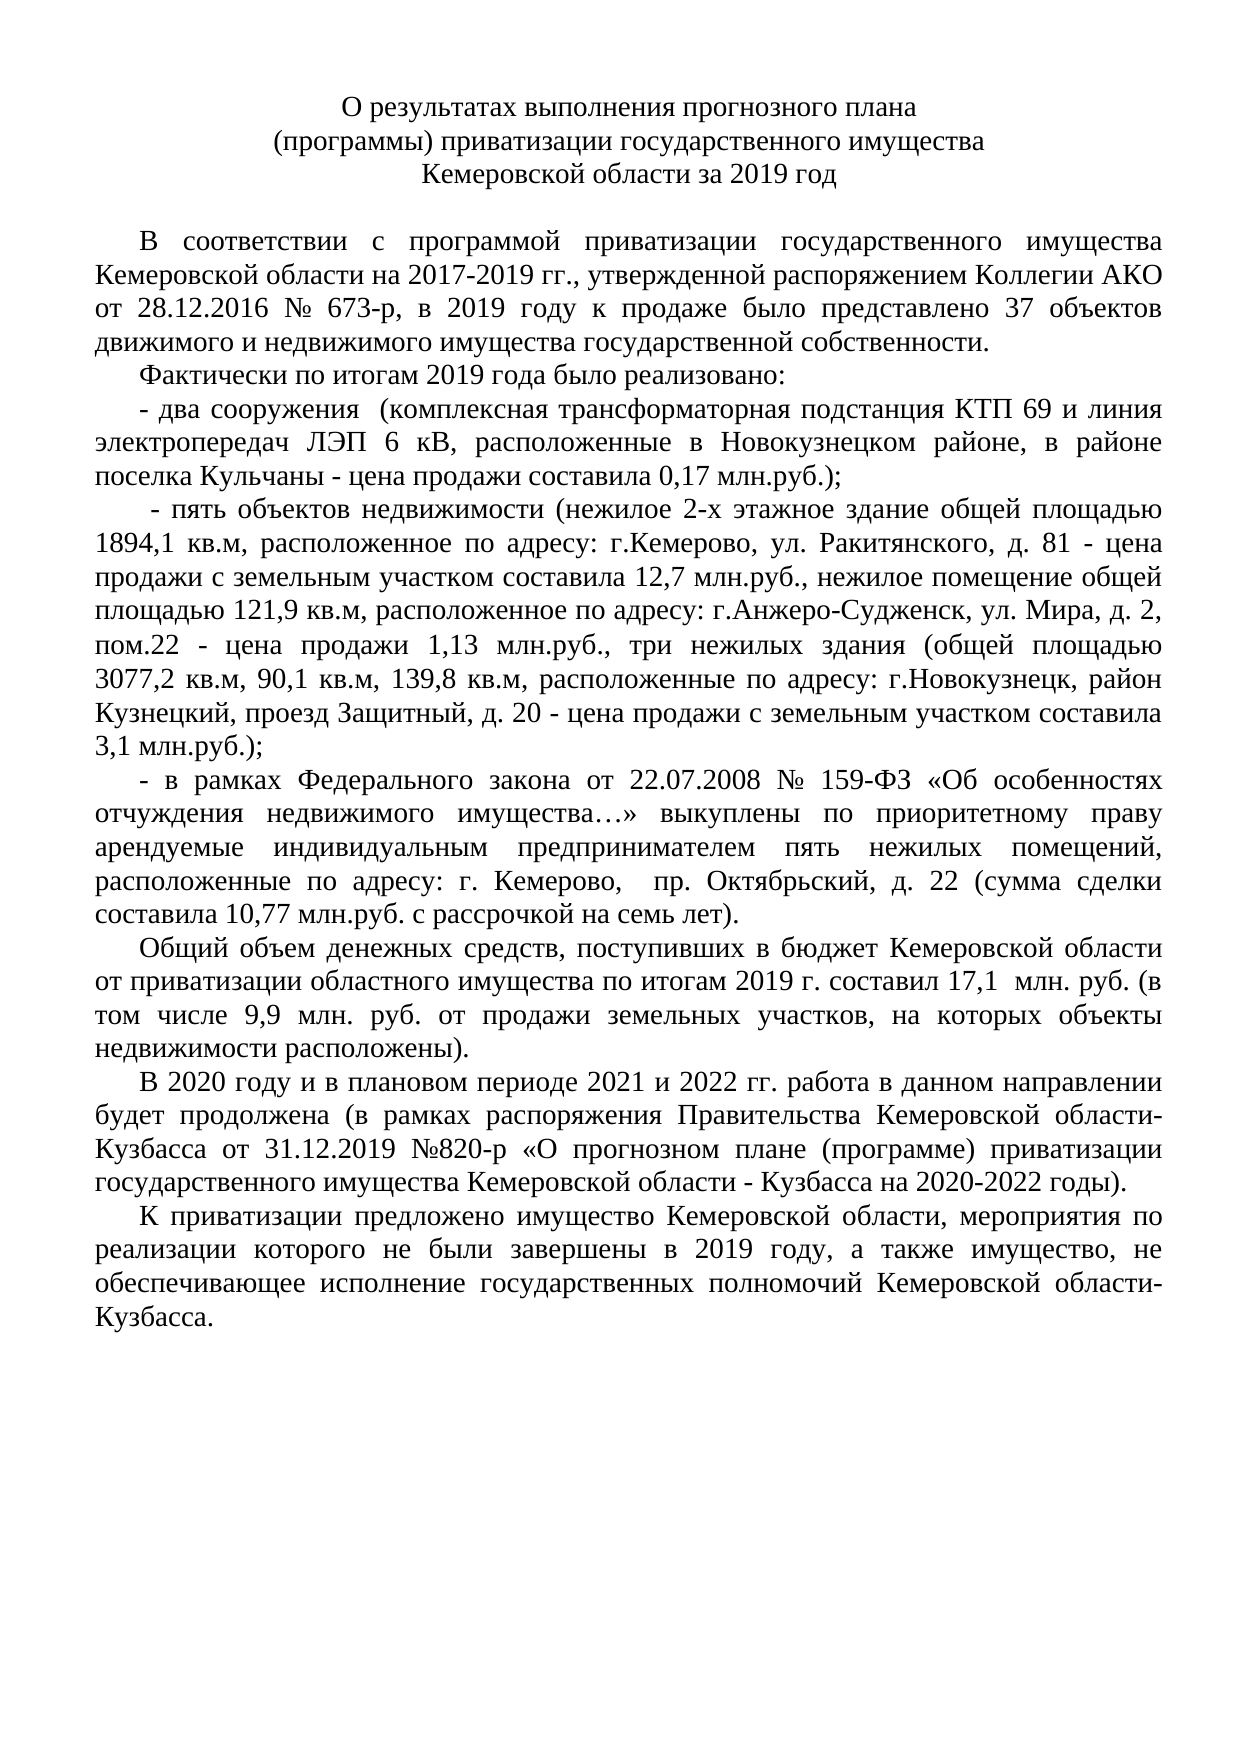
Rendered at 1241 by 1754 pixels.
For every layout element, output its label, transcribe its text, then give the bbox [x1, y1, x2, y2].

text Общий объем денежных средств, поступивших в бюджет Кемеровской области от приватизации областного имущества по итогам 2019 г. составил 17,1 млн. руб. (в том числе 9,9 млн. руб. от продажи земельных участков, на которых объекты недвижимости расположены). [94, 930, 1163, 1064]
text В соответствии с программой приватизации государственного имущества Кемеровской области на 2017-2019 гг., утвержденной распоряжением Коллегии АКО от 28.12.2016 № 673-р, в 2019 году к продаже было представлено 37 объектов движимого и недвижимого имущества государственной собственности. [94, 223, 1163, 357]
text - в рамках Федерального закона от 22.07.2008 № 159-ФЗ «Об особенностях отчуждения недвижимого имущества…» выкуплены по приоритетному праву арендуемые индивидуальным предпринимателем пять нежилых помещений, расположенные по адресу: г. Кемерово, пр. Октябрьский, д. 22 (сумма сделки составила 10,77 млн.руб. с рассрочкой на семь лет). [94, 762, 1163, 930]
text Кемеровской области за 2019 год [94, 156, 1163, 190]
text В 2020 году и в плановом периоде 2021 и 2022 гг. работа в данном направлении будет продолжена (в рамках распоряжения Правительства Кемеровской области-Кузбасса от 31.12.2019 №820-р «О прогнозном плане (программе) приватизации государственного имущества Кемеровской области - Кузбасса на 2020-2022 годы). [94, 1064, 1163, 1198]
text К приватизации предложено имущество Кемеровской области, мероприятия по реализации которого не были завершены в 2019 году, а также имущество, не обеспечивающее исполнение государственных полномочий Кемеровской области-Кузбасса. [94, 1198, 1163, 1332]
text - два сооружения (комплексная трансформаторная подстанция КТП 69 и линия электропередач ЛЭП 6 кВ, расположенные в Новокузнецком районе, в районе поселка Кульчаны - цена продажи составила 0,17 млн.руб.); [94, 391, 1163, 492]
text О результатах выполнения прогнозного плана [94, 89, 1163, 123]
text (программы) приватизации государственного имущества [94, 123, 1163, 156]
text - пять объектов недвижимости (нежилое 2-х этажное здание общей площадью 1894,1 кв.м, расположенное по адресу: г.Кемерово, ул. Ракитянского, д. 81 - цена продажи с земельным участком составила 12,7 млн.руб., нежилое помещение общей площадью 121,9 кв.м, расположенное по адресу: г.Анжеро-Судженск, ул. Мира, д. 2, пом.22 - цена продажи 1,13 млн.руб., три нежилых здания (общей площадью 3077,2 кв.м, 90,1 кв.м, 139,8 кв.м, расположенные по адресу: г.Новокузнецк, район Кузнецкий, проезд Защитный, д. 20 - цена продажи с земельным участком составила 3,1 млн.руб.); [94, 492, 1163, 762]
text Фактически по итогам 2019 года было реализовано: [94, 357, 1163, 391]
